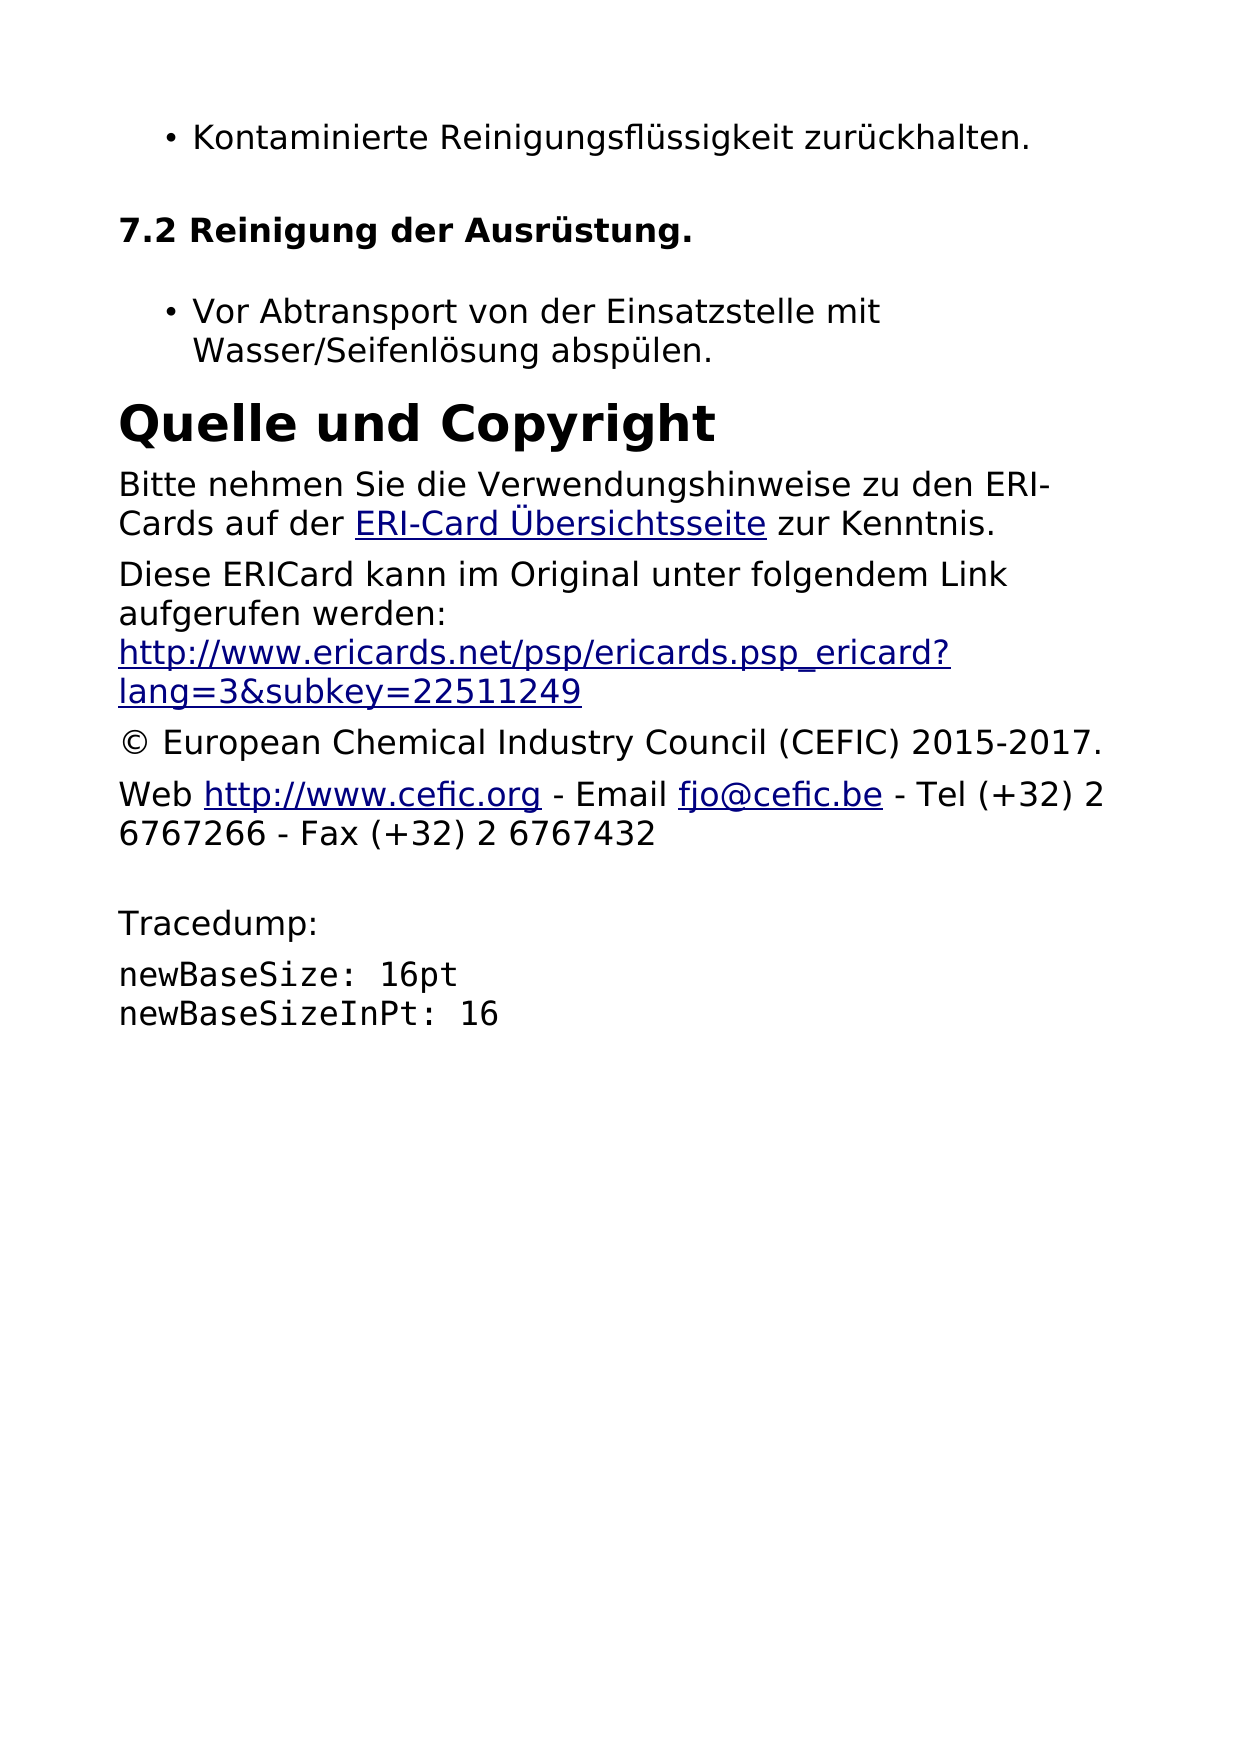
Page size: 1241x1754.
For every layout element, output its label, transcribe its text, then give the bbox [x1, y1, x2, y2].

text Web http://www.cefic.org - Email fjo@cefic.be - Tel (+32) 2 6767266 - Fax (+32) 2 6767432 [118, 775, 1122, 853]
text newBaseSize: 16pt newBaseSizeInPt: 16 [118, 956, 1122, 1033]
list Kontaminierte Reinigungsflüssigkeit zurückhalten. [177, 118, 1122, 157]
subtitle Quelle und Copyright [118, 395, 1122, 453]
text Tracedump: [118, 865, 1122, 943]
text © European Chemical Industry Council (CEFIC) 2015-2017. [118, 724, 1122, 763]
text Diese ERICard kann im Original unter folgendem Link aufgerufen werden: http://www.ericards.net/psp/ericards.psp_ericard?lang=3&subkey=22511249 [118, 556, 1122, 711]
list Vor Abtransport von der Einsatzstelle mit Wasser/Seifenlösung abspülen. [177, 292, 1122, 370]
text Bitte nehmen Sie die Verwendungshinweise zu den ERI-Cards auf der ERI-Card Übersichtsseite zur Kenntnis. [118, 466, 1122, 543]
subtitle 7.2 Reinigung der Ausrüstung. [118, 211, 1122, 250]
